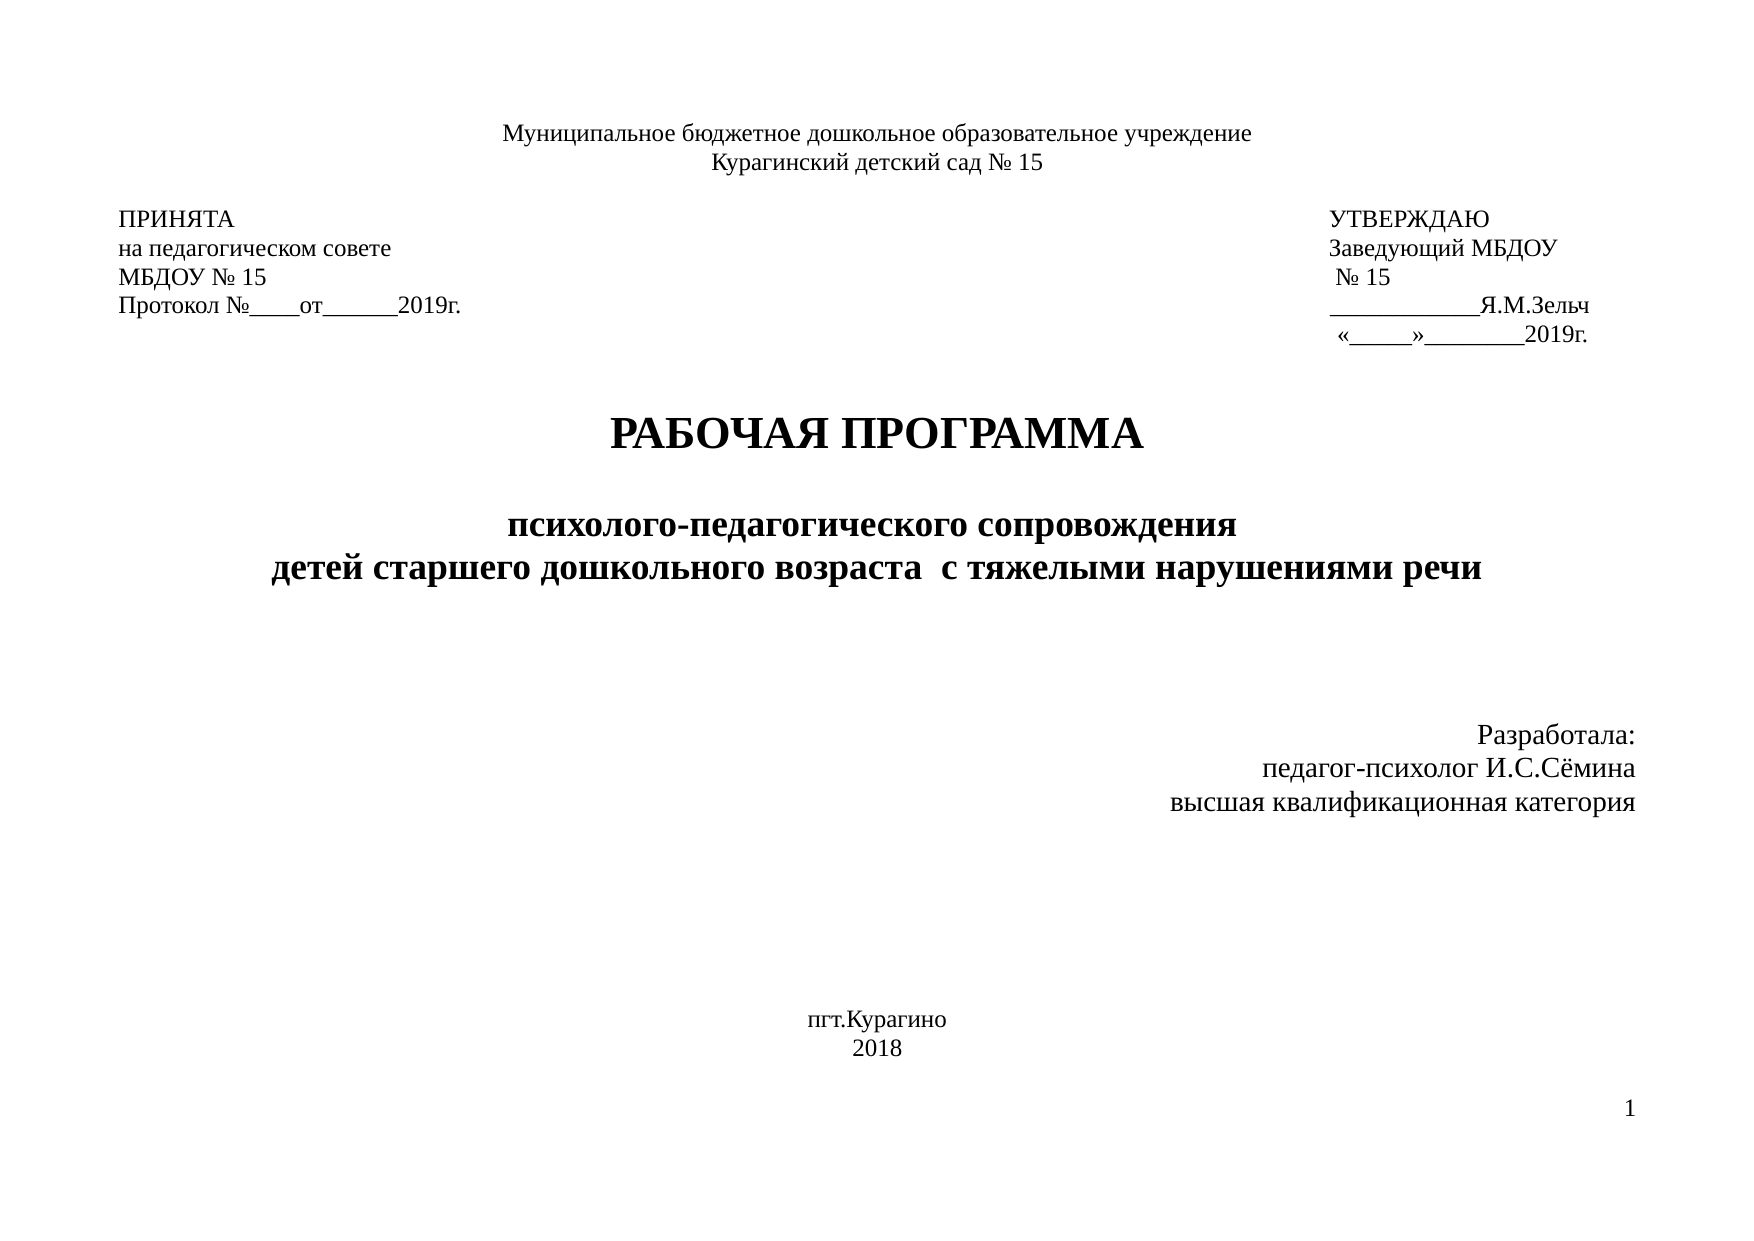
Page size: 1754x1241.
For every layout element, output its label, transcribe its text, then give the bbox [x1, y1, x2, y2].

text детей старшего дошкольного возраста с тяжелыми нарушениями речи [118, 544, 1636, 588]
text ПРИНЯТА УТВЕРЖДАЮ [118, 204, 1636, 233]
text пгт.Курагино [118, 1004, 1636, 1033]
text высшая квалификационная категория [118, 784, 1636, 818]
text 2018 [118, 1033, 1636, 1062]
text Разработала: [118, 717, 1636, 751]
text Муниципальное бюджетное дошкольное образовательное учреждение [118, 118, 1636, 147]
text Протокол №____от______2019г. ____________Я.М.Зельч [118, 291, 1636, 319]
text психолого-педагогического сопровождения [118, 501, 1636, 544]
text на педагогическом совете Заведующий МБДОУ [118, 233, 1636, 262]
text МБДОУ № 15 № 15 [118, 262, 1636, 291]
text «_____»________2019г. [118, 319, 1636, 348]
text Курагинский детский сад № 15 [118, 147, 1636, 176]
text педагог-психолог И.С.Сёмина [118, 751, 1636, 784]
text РАБОЧАЯ ПРОГРАММА [118, 406, 1636, 458]
